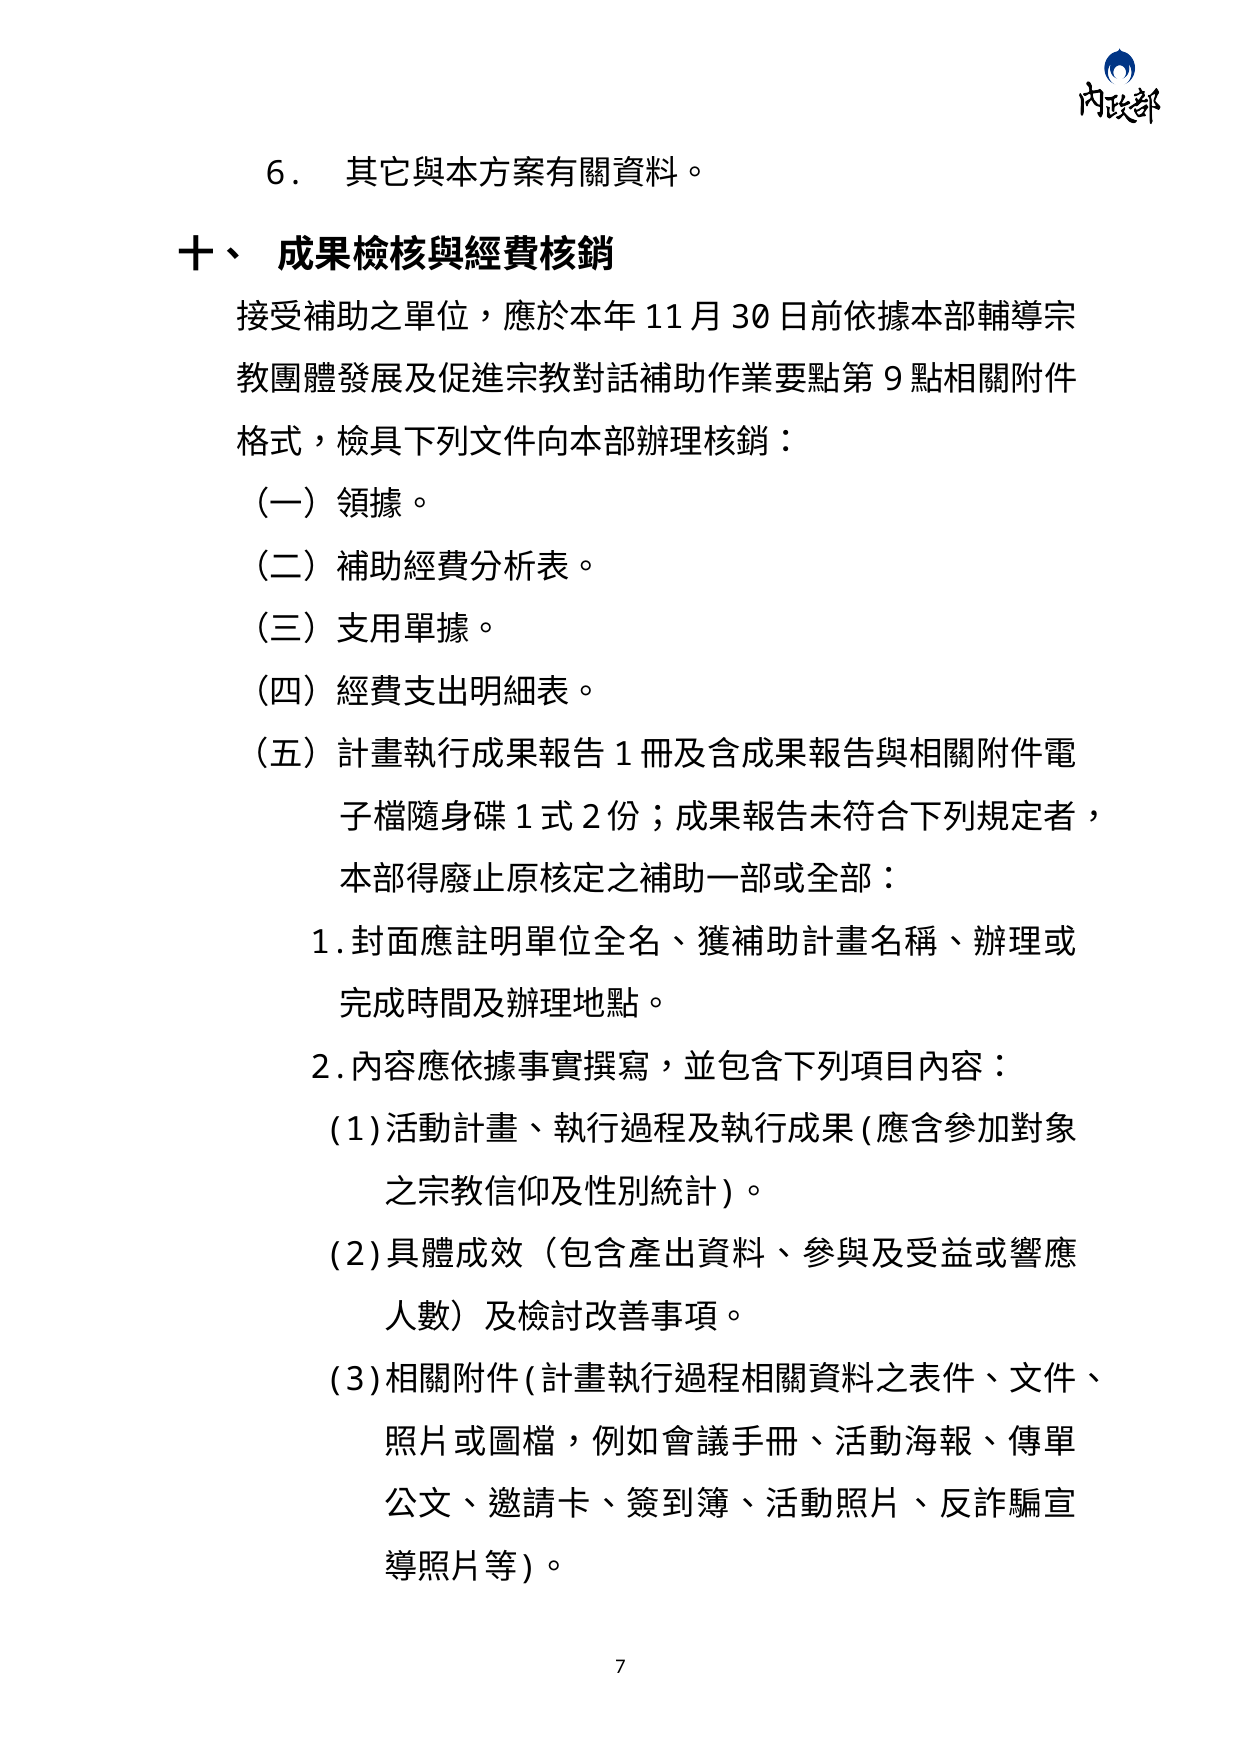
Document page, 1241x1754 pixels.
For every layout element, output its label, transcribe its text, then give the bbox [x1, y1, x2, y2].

text （五）計畫執行成果報告1冊及含成果報告與相關附件電子檔隨身碟1式2份；成果報告未符合下列規定者，本部得廢止原核定之補助一部或全部： [236, 710, 1078, 897]
list 其它與本方案有關資料。 [265, 128, 1078, 191]
text 接受補助之單位，應於本年11月30日前依據本部輔導宗教團體發展及促進宗教對話補助作業要點第9點相關附件格式，檢具下列文件向本部辦理核銷： [236, 272, 1078, 460]
text （二）補助經費分析表。 [236, 522, 1078, 585]
text （一）領據。 [236, 460, 1078, 522]
text 2.內容應依據事實撰寫，並包含下列項目內容： [310, 1022, 1078, 1085]
text (3)相關附件(計畫執行過程相關資料之表件、文件、照片或圖檔，例如會議手冊、活動海報、傳單、公文、邀請卡、簽到簿、活動照片、反詐騙宣導照片等)。 [325, 1335, 1078, 1585]
list 成果檢核與經費核銷 [177, 210, 1078, 272]
text （四）經費支出明細表。 [236, 647, 1078, 710]
text 1.封面應註明單位全名、獲補助計畫名稱、辦理或完成時間及辦理地點。 [310, 897, 1078, 1022]
text （三）支用單據。 [236, 585, 1078, 647]
text (1)活動計畫、執行過程及執行成果(應含參加對象之宗教信仰及性別統計)。 [325, 1085, 1078, 1210]
text (2)具體成效（包含產出資料、參與及受益或響應人數）及檢討改善事項。 [325, 1210, 1078, 1335]
